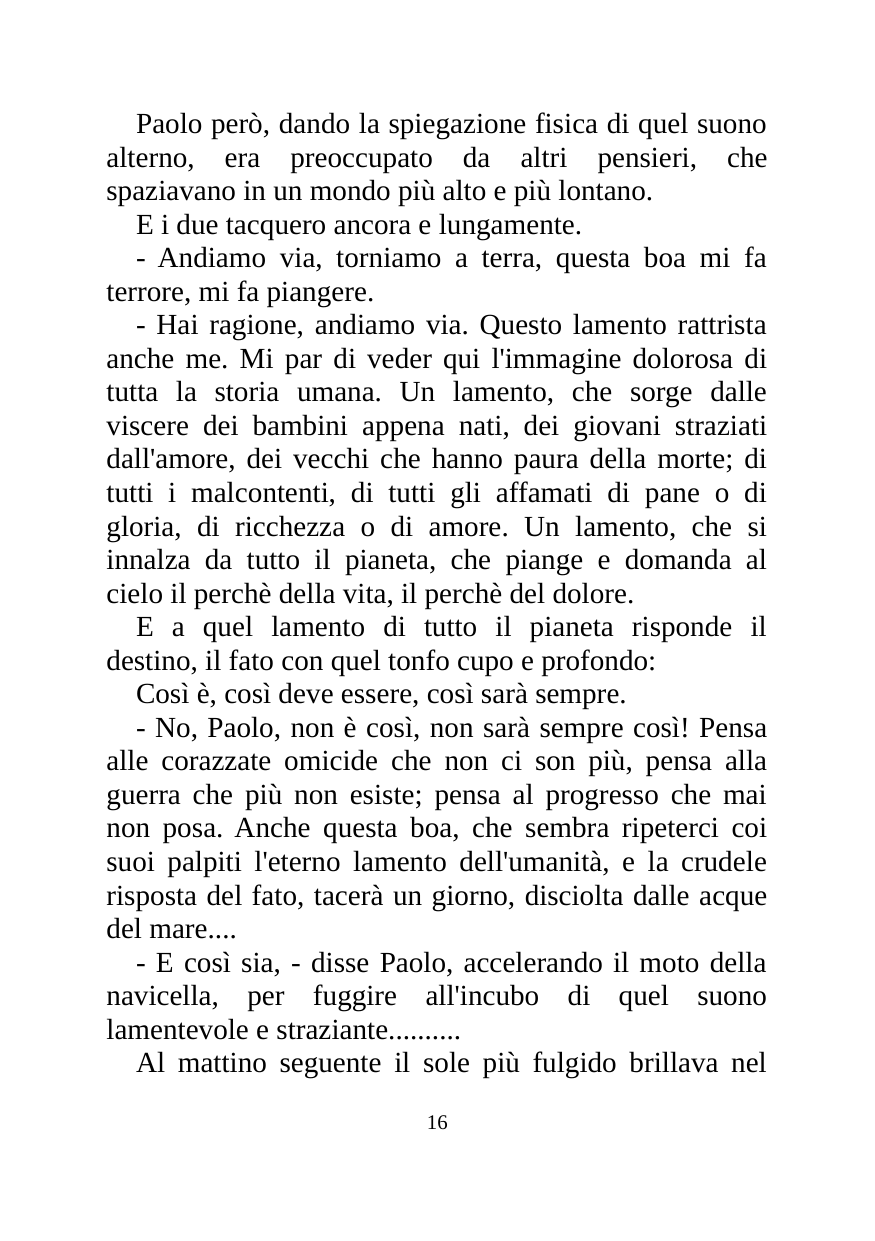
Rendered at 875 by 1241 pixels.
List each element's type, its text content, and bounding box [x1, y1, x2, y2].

text E a quel lamento di tutto il pianeta risponde il destino, il fato con quel tonfo cupo e profondo: [106, 609, 768, 676]
text - No, Paolo, non è così, non sarà sempre così! Pensa alle corazzate omicide che non ci son più, pensa alla guerra che più non esiste; pensa al progresso che mai non posa. Anche questa boa, che sembra ripeterci coi suoi palpiti l'eterno lamento dell'umanità, e la crudele risposta del fato, tacerà un giorno, disciolta dalle acque del mare.... [106, 710, 768, 945]
text Paolo però, dando la spiegazione fisica di quel suono alterno, era preoccupato da altri pensieri, che spaziavano in un mondo più alto e più lontano. [106, 106, 768, 207]
text Al mattino seguente il sole più fulgido brillava nel [106, 1045, 768, 1079]
text - E così sia, - disse Paolo, accelerando il moto della navicella, per fuggire all'incubo di quel suono lamentevole e straziante.......... [106, 945, 768, 1045]
text Così è, così deve essere, così sarà sempre. [106, 676, 768, 710]
text E i due tacquero ancora e lungamente. [106, 207, 768, 240]
text - Hai ragione, andiamo via. Questo lamento rattrista anche me. Mi par di veder qui l'immagine dolorosa di tutta la storia umana. Un lamento, che sorge dalle viscere dei bambini appena nati, dei giovani straziati dall'amore, dei vecchi che hanno paura della morte; di tutti i malcontenti, di tutti gli affamati di pane o di gloria, di ricchezza o di amore. Un lamento, che si innalza da tutto il pianeta, che piange e domanda al cielo il perchè della vita, il perchè del dolore. [106, 307, 768, 609]
text - Andiamo via, torniamo a terra, questa boa mi fa terrore, mi fa piangere. [106, 240, 768, 307]
